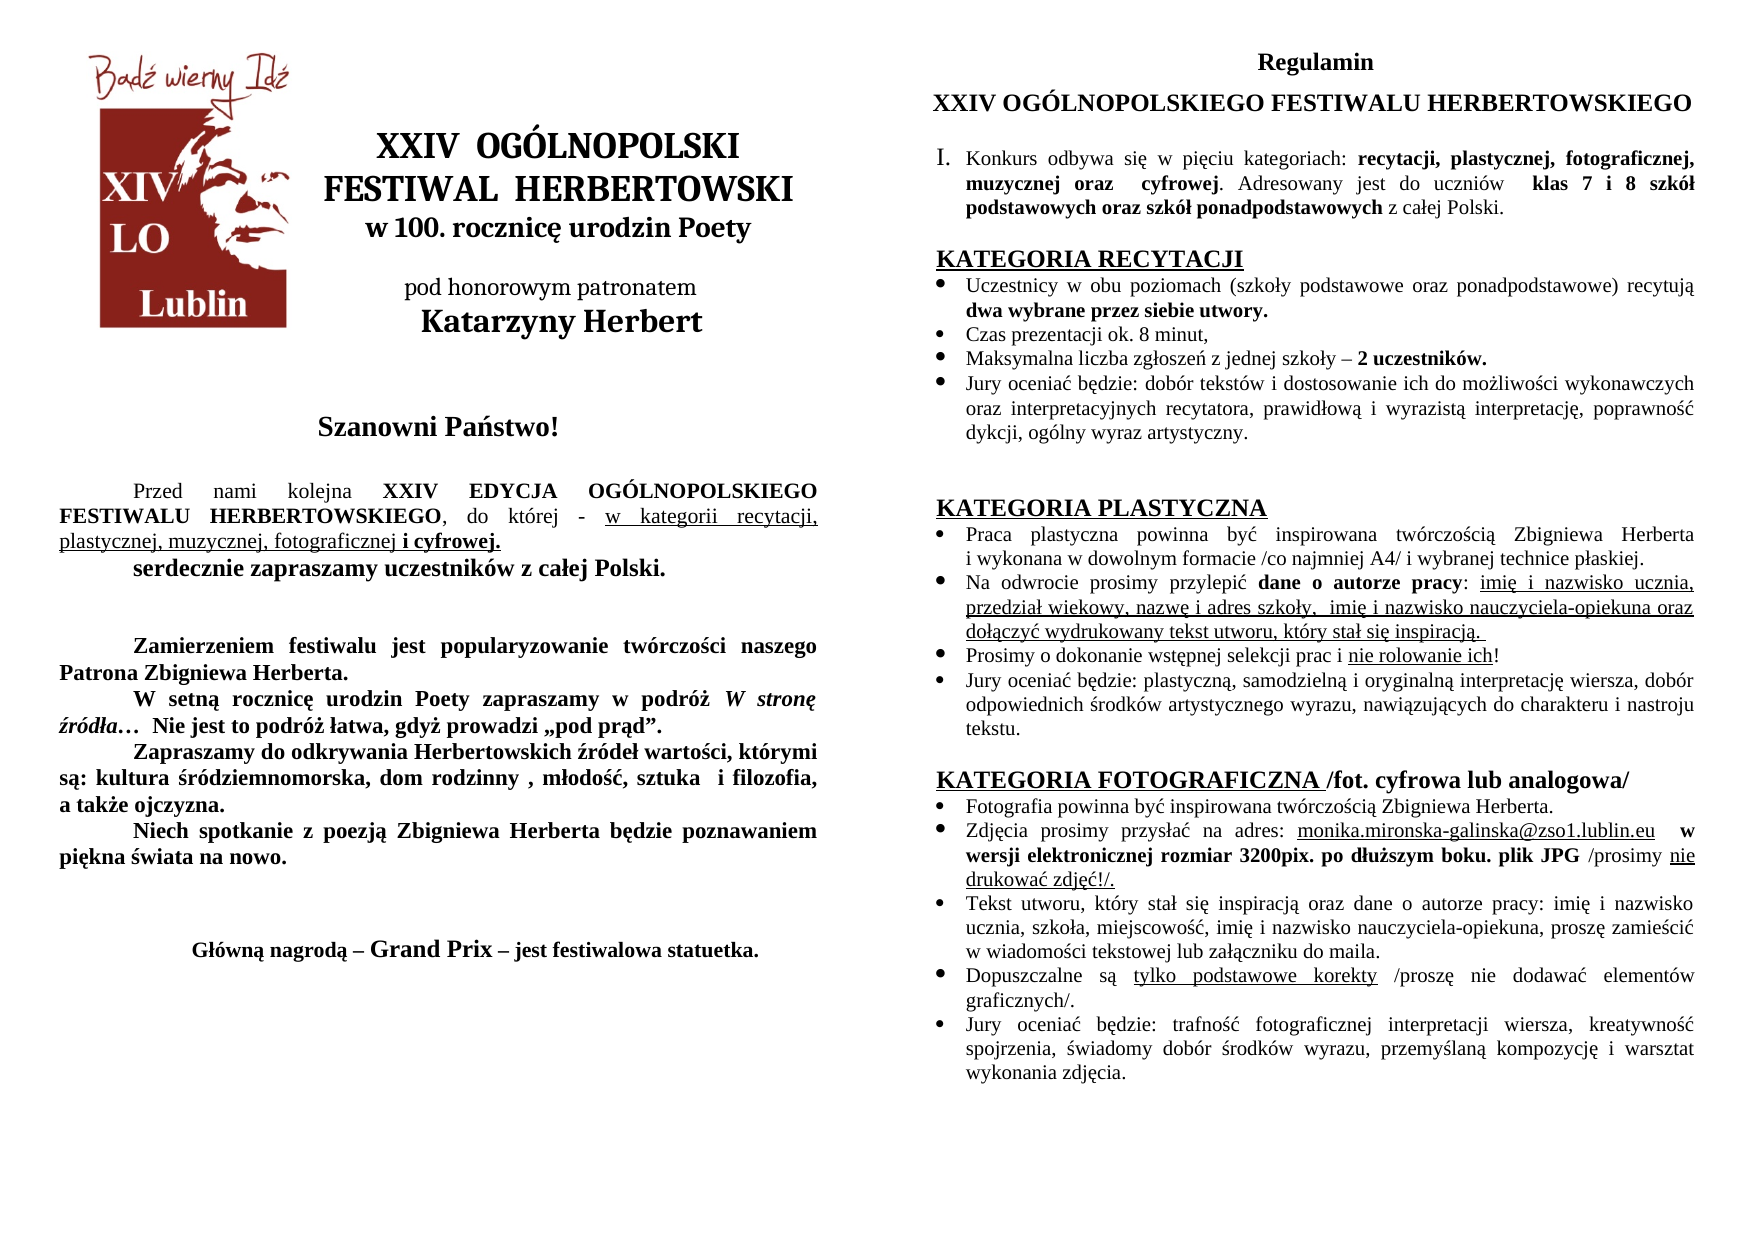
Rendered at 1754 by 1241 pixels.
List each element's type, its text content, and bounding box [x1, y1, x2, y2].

list Maksymalna liczba zgłoszeń z jednej szkoły – 2 uczestników. [936, 346, 1695, 371]
list Jury oceniać będzie: plastyczną, samodzielną i oryginalną interpretację wiersza, dobór odpowiednich środków artystycznego wyrazu, nawiązujących do charakteru i nastroju tekstu. [936, 668, 1695, 740]
list Dopuszczalne są tylko podstawowe korekty /proszę nie dodawać elementów graficznych/. [936, 963, 1695, 1012]
list Tekst utworu, który stał się inspiracją oraz dane o autorze pracy: imię i nazwisko ucznia, szkoła, miejscowość, imię i nazwisko nauczyciela-opiekuna, proszę zamieścić w wiadomości tekstowej lub załączniku do maila. [936, 891, 1695, 963]
table_header XXIV OGÓLNOPOLSKI FESTIWAL HERBERTOWSKI w 100. rocznicę urodzin Poety pod honorowym patronatem Katarzyny Herbert [299, 47, 818, 372]
list Jury oceniać będzie: trafność fotograficznej interpretacji wiersza, kreatywność spojrzenia, świadomy dobór środków wyrazu, przemyślaną kompozycję i warsztat wykonania zdjęcia. [936, 1012, 1695, 1084]
subtitle XXIV OGÓLNOPOLSKIEGO FESTIWALU HERBERTOWSKIEGO [921, 88, 1704, 117]
text Główną nagrodą – Grand Prix – jest festiwalowa statuetka. [59, 934, 818, 963]
list Praca plastyczna powinna być inspirowana twórczością Zbigniewa Herberta i wykonana w dowolnym formacie /co najmniej A4/ i wybranej technice płaskiej. [936, 522, 1695, 570]
table_header [59, 47, 299, 372]
text serdecznie zapraszamy uczestników z całej Polski. [59, 553, 818, 582]
text Zamierzeniem festiwalu jest popularyzowanie twórczości naszego Patrona Zbigniewa Herberta. [59, 633, 818, 685]
subtitle KATEGORIA RECYTACJI [936, 244, 1695, 273]
text Przed nami kolejna XXIV EDYCJA OGÓLNOPOLSKIEGO FESTIWALU HERBERTOWSKIEGO, do której - w kategorii recytacji, plastycznej, muzycznej, fotograficznej i cyfrowej. [59, 478, 818, 553]
list Fotografia powinna być inspirowana twórczością Zbigniewa Herberta. [936, 794, 1695, 818]
text KATEGORIA FOTOGRAFICZNA /fot. cyfrowa lub analogowa/ [936, 765, 1695, 794]
list Uczestnicy w obu poziomach (szkoły podstawowe oraz ponadpodstawowe) recytują dwa wybrane przez siebie utwory. [936, 273, 1695, 322]
list Zdjęcia prosimy przysłać na adres: monika.mironska-galinska@zso1.lublin.eu w wersji elektronicznej rozmiar 3200pix. po dłuższym boku. plik JPG /prosimy nie drukować zdjęć!/. [936, 818, 1695, 891]
subtitle Regulamin [936, 47, 1695, 76]
table_cell Szanowni Państwo! [59, 372, 818, 455]
text W setną rocznicę urodzin Poety zapraszamy w podróż W stronę źródła… Nie jest to podróż łatwa, gdyż prowadzi „pod prąd”. [59, 685, 818, 738]
text Zapraszamy do odkrywania Herbertowskich źródeł wartości, którymi są: kultura śródziemnomorska, dom rodzinny , młodość, sztuka i filozofia, a także ojczyzna. [59, 738, 818, 817]
subtitle KATEGORIA PLASTYCZNA [936, 493, 1695, 522]
text Niech spotkanie z poezją Zbigniewa Herberta będzie poznawaniem piękna świata na nowo. [59, 817, 818, 870]
list Na odwrocie prosimy przylepić dane o autorze pracy: imię i nazwisko ucznia, przedział wiekowy, nazwę i adres szkoły, imię i nazwisko nauczyciela-opiekuna oraz dołączyć wydrukowany tekst utworu, który stał się inspiracją. [936, 570, 1695, 643]
list Konkurs odbywa się w pięciu kategoriach: recytacji, plastycznej, fotograficznej, muzycznej oraz cyfrowej. Adresowany jest do uczniów klas 7 i 8 szkół podstawowych oraz szkół ponadpodstawowych z całej Polski. [951, 142, 1695, 219]
list Jury oceniać będzie: dobór tekstów i dostosowanie ich do możliwości wykonawczych oraz interpretacyjnych recytatora, prawidłową i wyrazistą interpretację, poprawność dykcji, ogólny wyraz artystyczny. [936, 371, 1695, 444]
list Czas prezentacji ok. 8 minut, [936, 322, 1695, 346]
list Prosimy o dokonanie wstępnej selekcji prac i nie rolowanie ich! [936, 643, 1695, 668]
